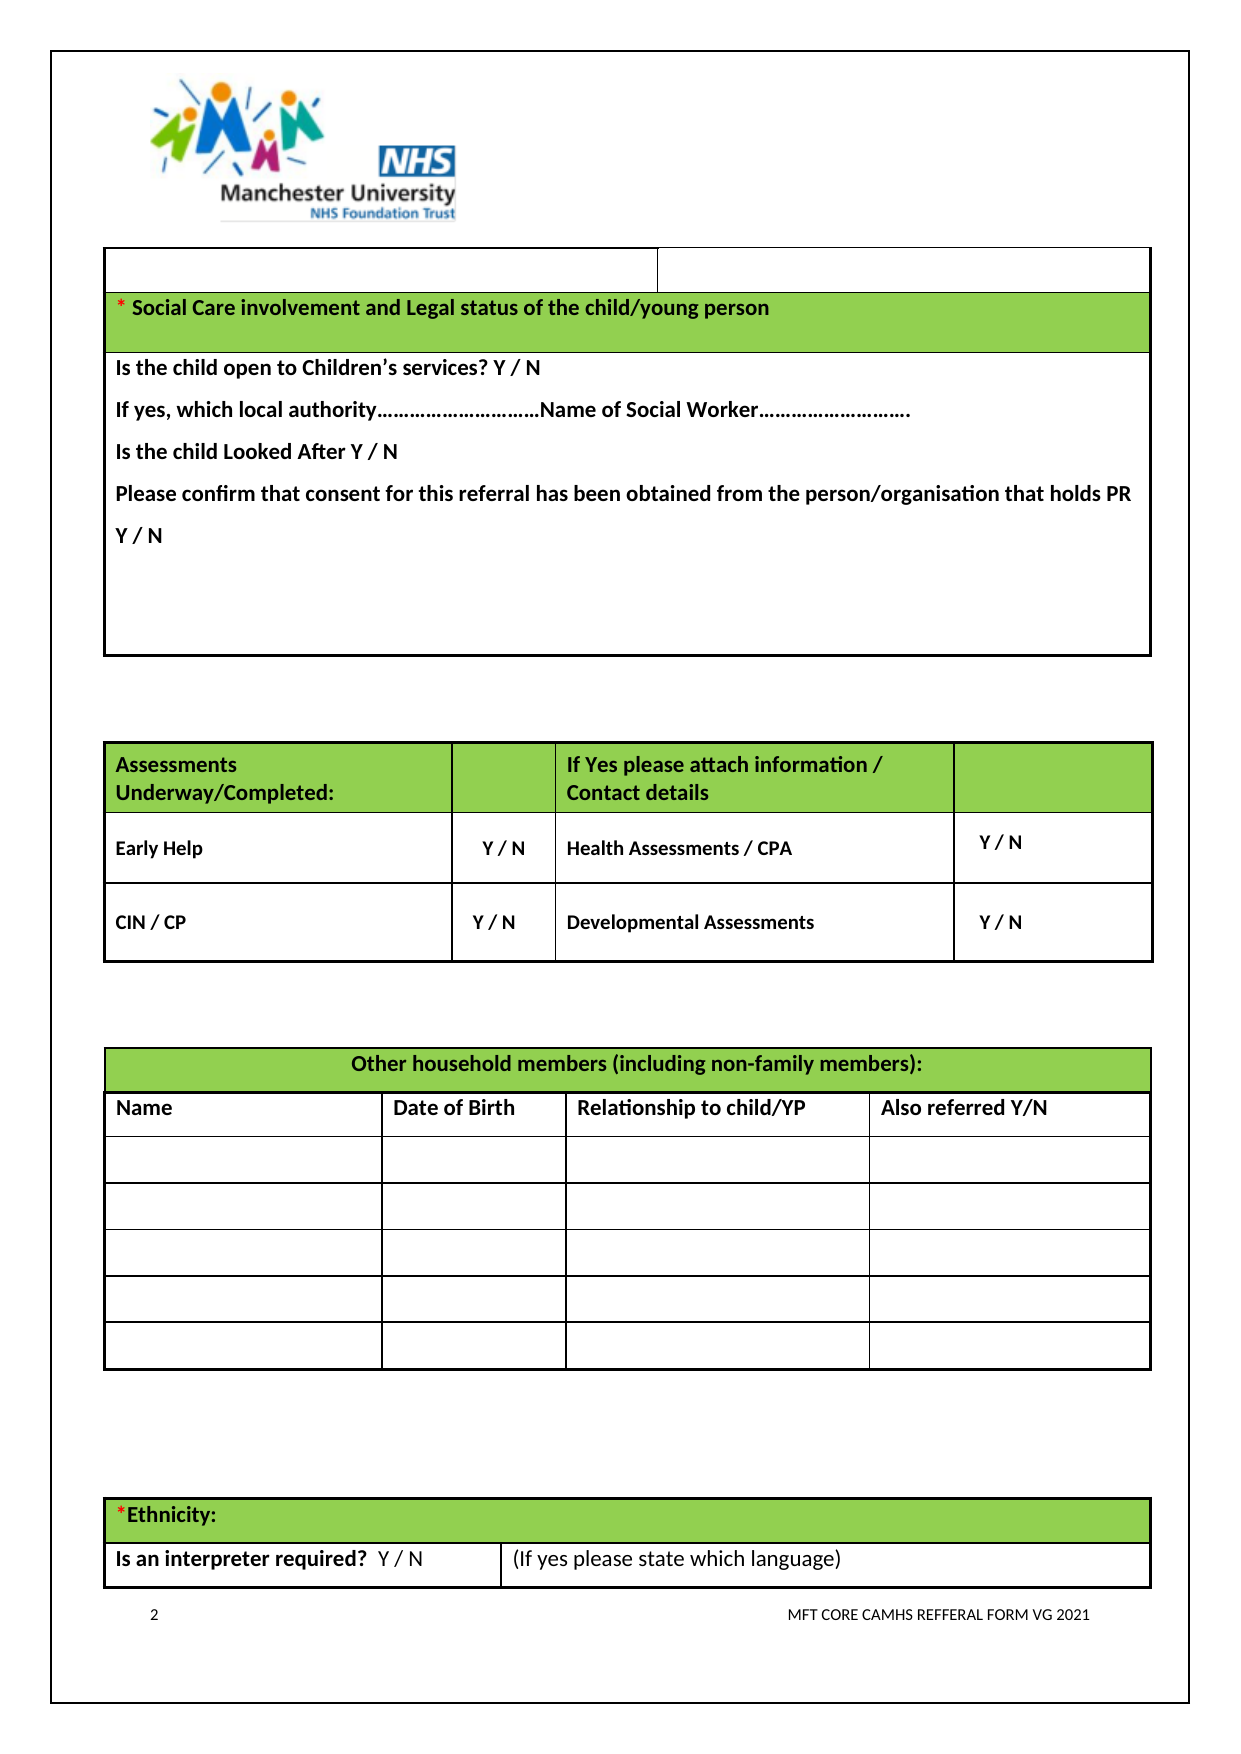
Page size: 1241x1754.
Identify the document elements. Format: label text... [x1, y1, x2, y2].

table_cell [870, 1323, 1149, 1368]
table_cell [567, 1277, 869, 1321]
table_cell [383, 1230, 565, 1275]
table_cell Y / N [453, 813, 555, 882]
table_cell [870, 1184, 1149, 1228]
table_cell (If yes please state which language) [502, 1544, 1149, 1586]
table_cell [870, 1137, 1149, 1182]
table_cell [106, 1230, 381, 1275]
table_cell Health Assessments / CPA [556, 813, 953, 882]
table_cell [383, 1184, 565, 1228]
table_cell [383, 1323, 565, 1368]
table_cell Early Help [106, 813, 451, 882]
table_cell CIN / CP [106, 884, 451, 960]
table_cell Developmental Assessments [556, 884, 953, 960]
table_cell Also referred Y/N [870, 1094, 1149, 1136]
table_cell Relationship to child/YP [567, 1094, 869, 1136]
table_header *Ethnicity: [106, 1500, 1149, 1542]
table_cell [567, 1230, 869, 1275]
table_cell [567, 1184, 869, 1228]
table_cell Date of Birth [383, 1094, 565, 1136]
table_header Other household members (including non-family members): [106, 1049, 1150, 1091]
table_header Assessments Underway/Completed: [106, 744, 451, 812]
table_cell Y / N [955, 884, 1151, 960]
table_header [453, 744, 555, 812]
table_cell Is the child open to Children’s services? Y / N If yes, which local authority…………………………Name of Social Worker………………………. Is the child Looked After Y / N Please confirm that consent for this referral has been obtained from the person/organisation that holds PR Y / N [106, 353, 1149, 654]
table_cell [106, 1277, 381, 1321]
table_cell [106, 1184, 381, 1228]
table_cell Y / N [955, 813, 1151, 882]
table_cell [658, 248, 1149, 292]
table_cell Y / N [453, 884, 555, 960]
table_cell * Social Care involvement and Legal status of the child/young person [106, 293, 1149, 352]
table_header If Yes please attach information / Contact details [556, 744, 953, 812]
table_cell Name [106, 1094, 381, 1136]
table_header [955, 744, 1151, 812]
table_cell [567, 1323, 869, 1368]
table_cell [106, 1137, 381, 1182]
table_cell [383, 1277, 565, 1321]
table_cell Is an interpreter required? Y / N [106, 1544, 500, 1586]
table_cell [383, 1137, 565, 1182]
table_cell [106, 249, 657, 292]
table_cell [870, 1230, 1149, 1275]
table_cell [106, 1323, 381, 1368]
table_cell [870, 1277, 1149, 1321]
table_cell [567, 1137, 869, 1182]
